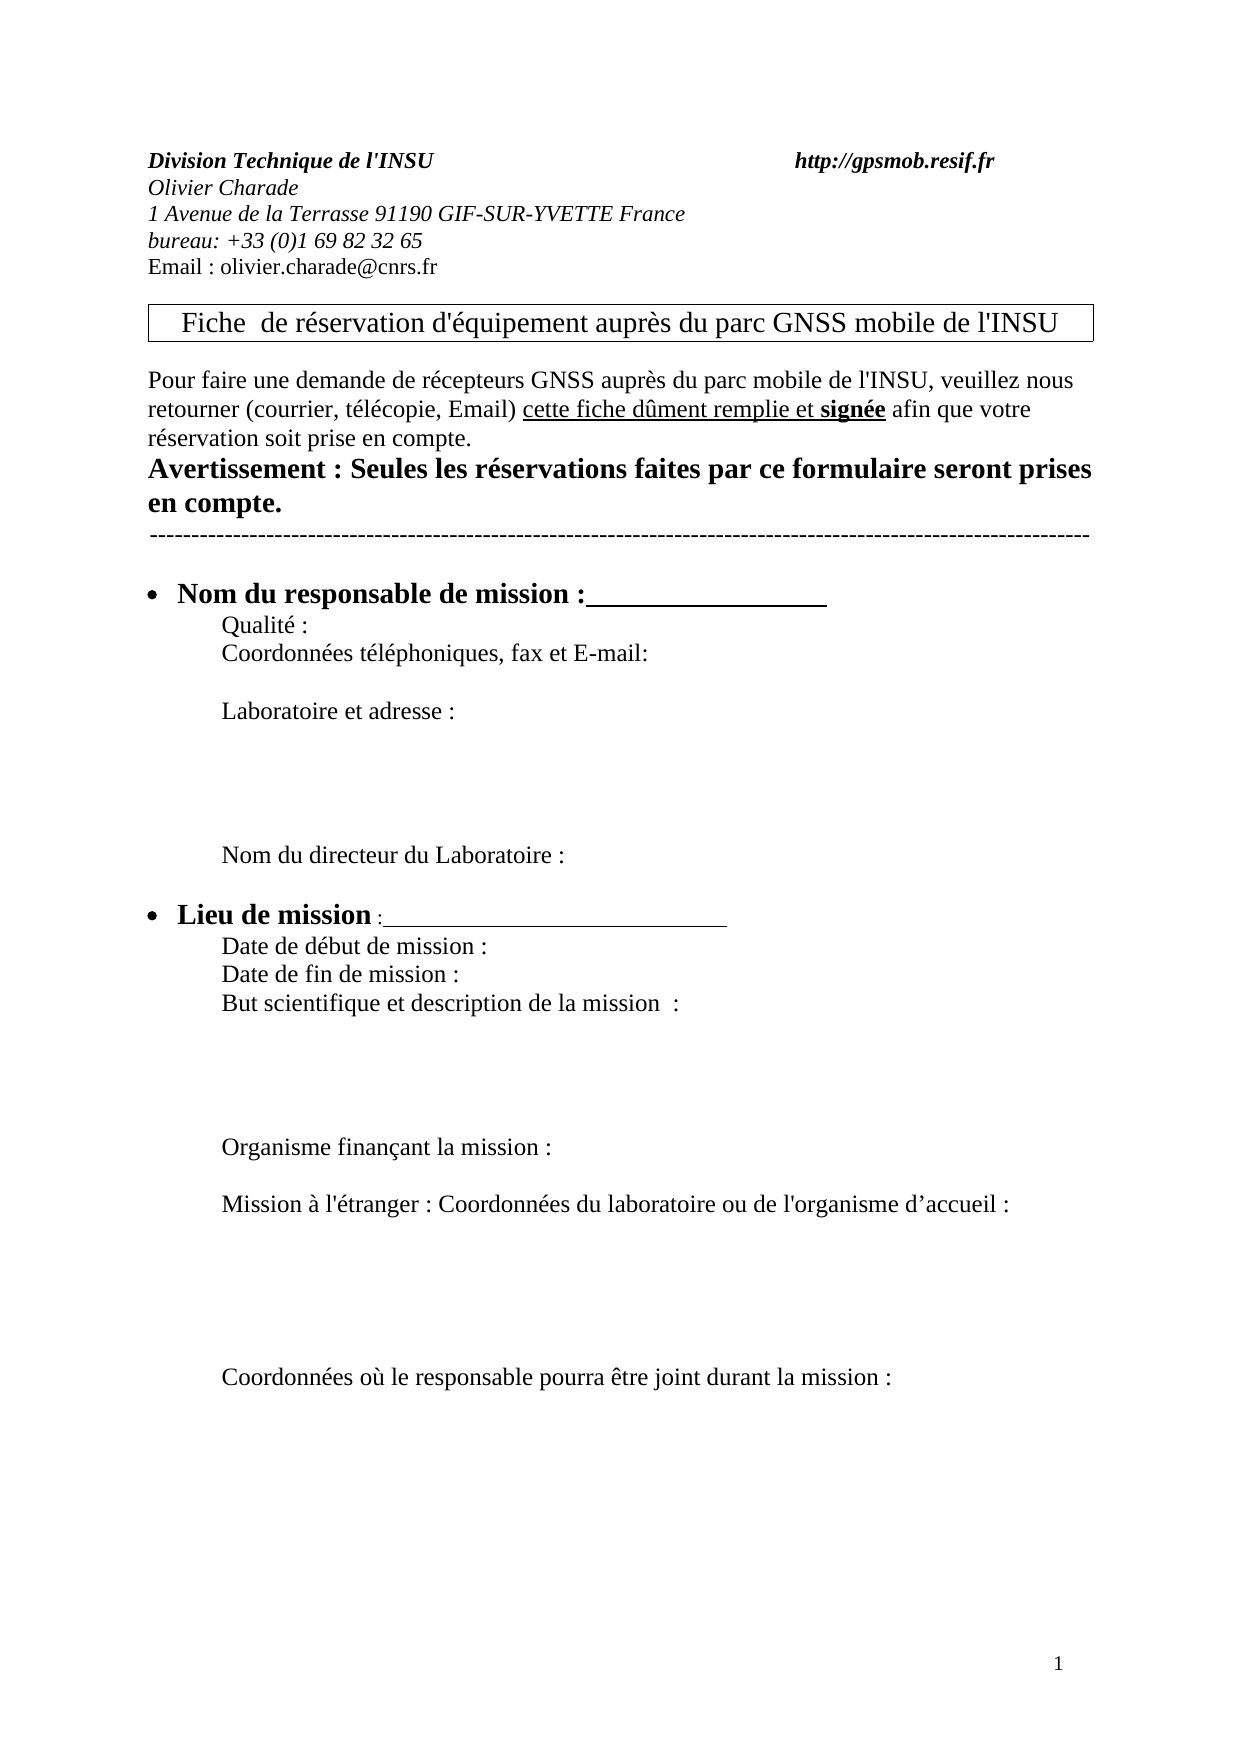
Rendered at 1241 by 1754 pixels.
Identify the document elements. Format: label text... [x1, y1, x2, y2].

text But scientifique et description de la mission : [148, 988, 1093, 1017]
text Date de début de mission : [221, 931, 1093, 959]
text Avertissement : Seules les réservations faites par ce formulaire seront prises en compte. [148, 452, 1093, 519]
list Lieu de mission : [148, 897, 1093, 931]
text Qualité : [148, 610, 1093, 638]
text Olivier Charade [148, 174, 1093, 200]
text Nom du directeur du Laboratoire : [148, 840, 1093, 868]
text Pour faire une demande de récepteurs GNSS auprès du parc mobile de l'INSU, veuillez nous retourner (courrier, télécopie, Email) cette fiche dûment remplie et signée afin que votre réservation soit prise en compte. [148, 365, 1093, 452]
text ----------------------------------------------------------------------------------------------------------------- [148, 519, 1093, 547]
text Fiche de réservation d'équipement auprès du parc GNSS mobile de l'INSU [149, 305, 1093, 341]
list Nom du responsable de mission : [148, 576, 1093, 610]
text 1 Avenue de la Terrasse 91190 GIF-SUR-YVETTE France [148, 200, 1093, 227]
text Division Technique de l'INSU http://gpsmob.resif.fr [148, 148, 1093, 174]
text Email : olivier.charade@cnrs.fr [148, 253, 1093, 279]
text Laboratoire et adresse : [148, 696, 1093, 725]
text Coordonnées où le responsable pourra être joint durant la mission : [148, 1362, 1093, 1391]
text bureau: +33 (0)1 69 82 32 65 [148, 227, 1093, 253]
text Organisme finançant la mission : [148, 1132, 1093, 1161]
text Date de fin de mission : [148, 959, 1093, 988]
text Mission à l'étranger : Coordonnées du laboratoire ou de l'organisme d’accueil : [148, 1189, 1093, 1218]
text Coordonnées téléphoniques, fax et E-mail: [148, 638, 1093, 667]
